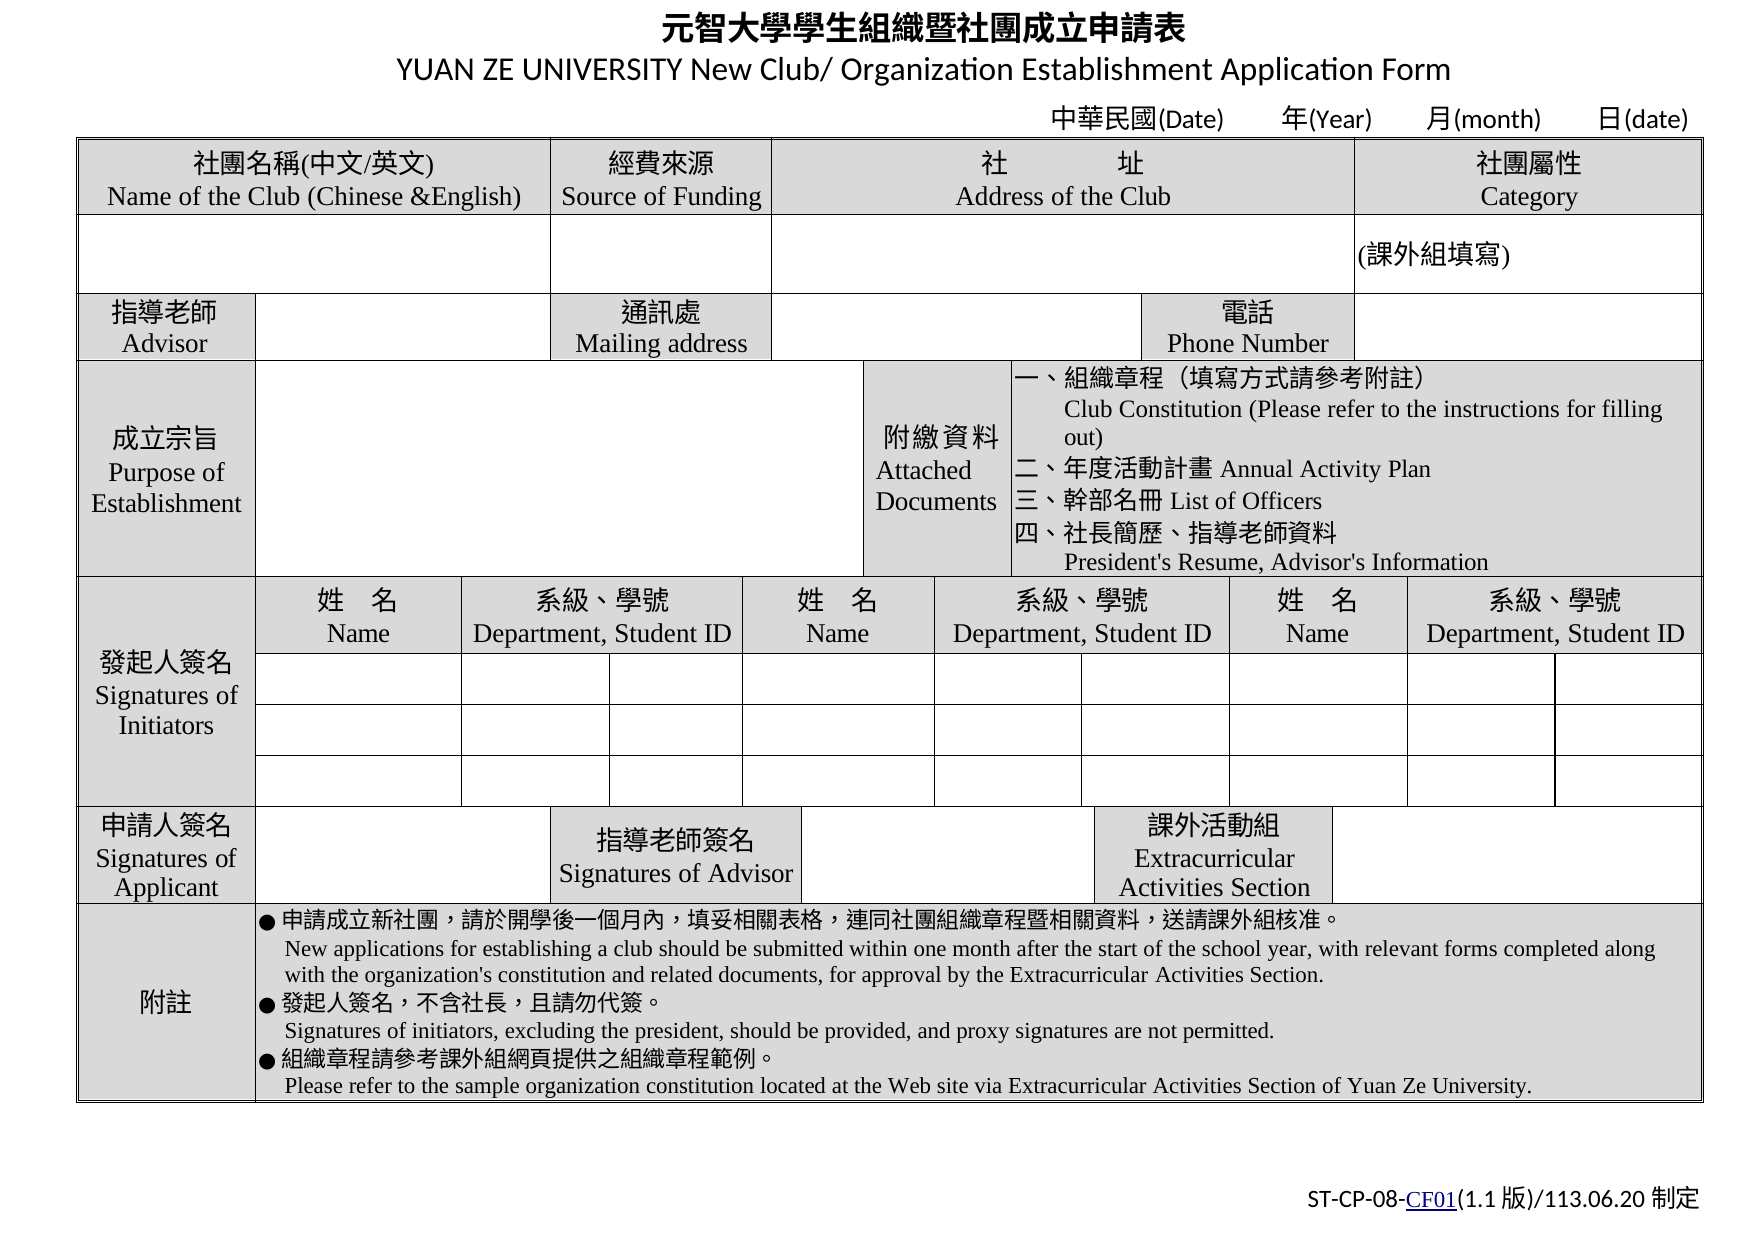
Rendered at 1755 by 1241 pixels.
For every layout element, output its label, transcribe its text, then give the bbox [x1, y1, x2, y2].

table_cell [256, 807, 550, 903]
table_cell [1556, 654, 1701, 704]
table_cell 通訊處 Mailing address [551, 294, 771, 359]
table_cell 附繳資料 Attached Documents [864, 361, 1011, 576]
table_cell [1230, 654, 1407, 704]
table_cell [743, 654, 934, 704]
table_cell [1408, 705, 1554, 754]
table_header 社團屬性 Category [1355, 140, 1701, 214]
table_cell [772, 215, 1354, 293]
table_cell 申請人簽名 Signatures of Applicant [79, 807, 255, 903]
table_cell 成立宗旨 Purpose of Establishment [79, 361, 255, 576]
table_cell [1556, 705, 1701, 754]
table_cell 申請成立新社團，請於開學後一個月內，填妥相關表格，連同社團組織章程暨相關資料，送請課外組核准。 New applications for establishing a club should be submitted within one month after the start of the school year, with relevant forms completed along with the organization's constitution and related documents, for approval by the Extracurricular Activities Section. 發起人簽名，不含社長，且請勿代簽。 Signatures of initiators, excluding the president, should be provided, and proxy signatures are not permitted. 組織章程請參考課外組網頁提供之組織章程範例。 Please refer to the sample organization constitution located at the Web site via Extracurricular Activities Section of Yuan Ze University. [256, 904, 1701, 1099]
table_cell 附註 [79, 904, 255, 1099]
table_cell 姓 名 Name [743, 577, 934, 653]
table_cell [935, 705, 1081, 754]
table_cell 發起人簽名 Signatures of Initiators [79, 577, 255, 806]
table_cell [610, 705, 742, 754]
table_cell 課外活動組 Extracurricular Activities Section [1095, 807, 1332, 903]
table_cell [772, 294, 1141, 359]
table_cell [462, 705, 609, 754]
text 元智大學學生組織暨社團成立申請表 [139, 0, 1710, 50]
table_cell [79, 215, 550, 293]
table_cell [256, 294, 550, 359]
table_cell [1408, 756, 1554, 806]
table_cell [256, 705, 461, 754]
table_cell [1556, 756, 1701, 806]
table_cell [1230, 756, 1407, 806]
table_cell [1082, 705, 1229, 754]
table_cell [1230, 705, 1407, 754]
table_cell [256, 361, 863, 576]
table_header 社 址 Address of the Club [772, 140, 1354, 214]
table_cell 姓 名 Name [256, 577, 461, 653]
text 中華民國(Date) 年(Year) 月(month) 日(date) [1051, 99, 1710, 136]
table_cell [256, 756, 461, 806]
table_cell [935, 654, 1081, 704]
table_cell [610, 756, 742, 806]
table_cell 系級、學號 Department, Student ID [935, 577, 1229, 653]
table_cell [1082, 654, 1229, 704]
table_cell [462, 654, 609, 704]
table_header 經費來源 Source of Funding [551, 140, 771, 214]
table_cell [256, 654, 461, 704]
table_cell [610, 654, 742, 704]
table_cell [743, 756, 934, 806]
table_cell [1355, 294, 1701, 359]
table_cell [935, 756, 1081, 806]
table_cell [1333, 807, 1701, 903]
table_cell [743, 705, 934, 754]
table_cell [802, 807, 1094, 903]
table_cell (課外組填寫) [1355, 215, 1701, 293]
table_cell [1082, 756, 1229, 806]
table_cell [1408, 654, 1554, 704]
table_cell 電話 Phone Number [1142, 294, 1354, 359]
table_cell 系級、學號 Department, Student ID [462, 577, 742, 653]
table_cell 指導老師簽名 Signatures of Advisor [551, 807, 801, 903]
table_header 社團名稱(中文/英文) Name of the Club (Chinese &English) [79, 140, 550, 214]
table_cell [551, 215, 771, 293]
table_cell 一、組織章程（填寫方式請參考附註） Club Constitution (Please refer to the instructions for filling out) 二、年度活動計畫 Annual Activity Plan 三、幹部名冊 List of Officers 四、社長簡歷、指導老師資料 President's Resume, Advisor's Information [1012, 361, 1701, 576]
table_cell [462, 756, 609, 806]
table_cell 指導老師 Advisor [79, 294, 255, 359]
table_cell 姓 名 Name [1230, 577, 1407, 653]
table_cell 系級、學號 Department, Student ID [1408, 577, 1701, 653]
text YUAN ZE UNIVERSITY New Club/ Organization Establishment Application Form [139, 50, 1709, 88]
